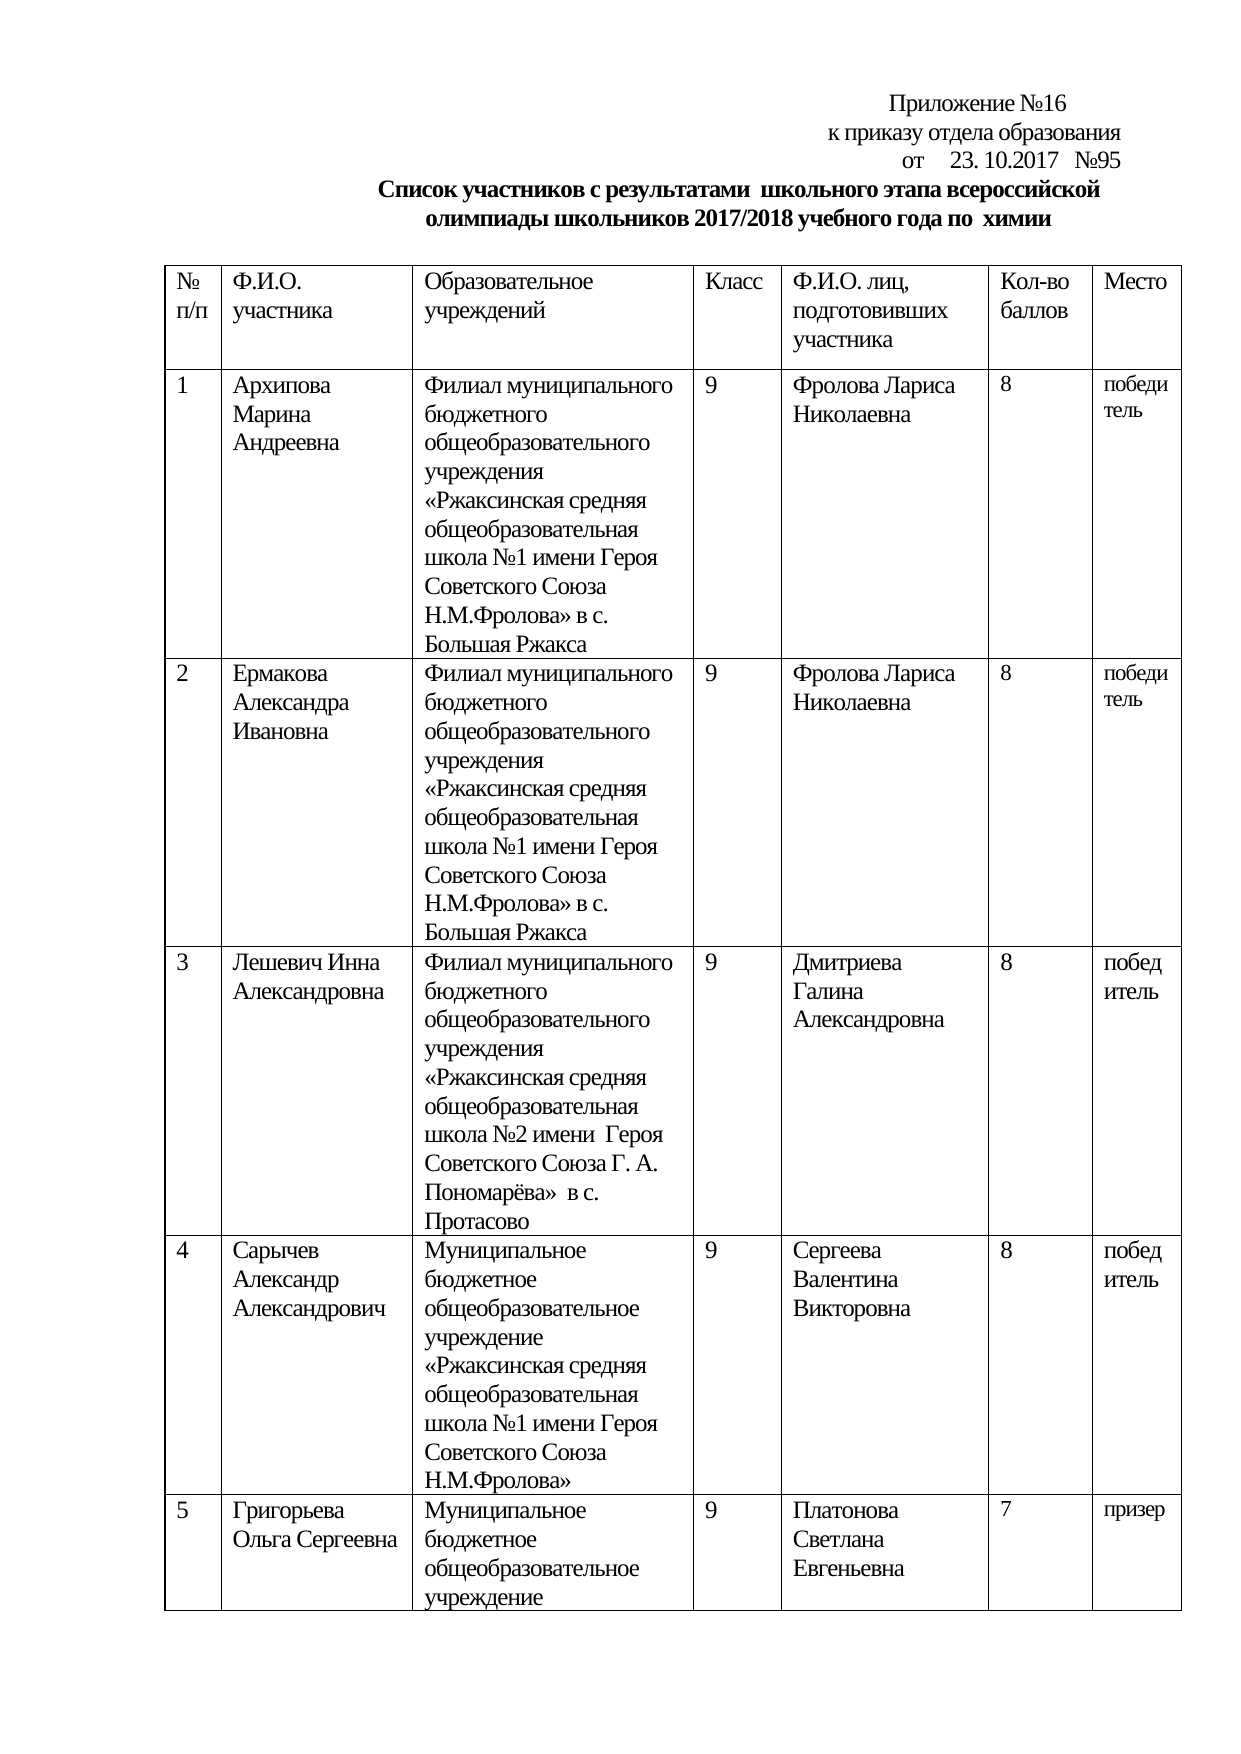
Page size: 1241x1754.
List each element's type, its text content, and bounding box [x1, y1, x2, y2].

table_cell Дмитриева Галина Александровна [782, 947, 988, 1234]
table_cell победитель [1093, 1236, 1181, 1494]
table_header Класс [694, 266, 781, 369]
table_cell 9 [694, 1495, 781, 1610]
text к приказу отдела образования [356, 117, 1122, 145]
table_cell Сергеева Валентина Викторовна [782, 1236, 988, 1494]
table_cell Фролова Лариса Николаевна [782, 659, 988, 946]
table_cell 1 [166, 370, 221, 657]
table_header №п/п [166, 266, 221, 369]
table_cell 5 [166, 1495, 221, 1610]
table_cell Лешевич Инна Александровна [222, 947, 412, 1234]
table_cell победитель [1093, 659, 1181, 946]
table_cell 9 [694, 370, 781, 657]
text Приложение №16 [177, 88, 1122, 117]
table_cell 8 [989, 370, 1092, 657]
table_cell 8 [989, 1236, 1092, 1494]
table_cell Сарычев Александр Александрович [222, 1236, 412, 1494]
table_cell Муниципальное бюджетное общеобразовательное учреждение [413, 1495, 693, 1610]
table_header Место [1093, 266, 1181, 369]
table_cell 9 [694, 1236, 781, 1494]
table_cell призер [1093, 1495, 1181, 1610]
table_cell 2 [166, 659, 221, 946]
table_cell 8 [989, 659, 1092, 946]
table_cell Фролова Лариса Николаевна [782, 370, 988, 657]
table_cell Муниципальное бюджетное общеобразовательное учреждение «Ржаксинская средняя общеобразовательная школа №1 имени Героя Советского Союза Н.М.Фролова» [413, 1236, 693, 1494]
text Список участников с результатами школьного этапа всероссийской олимпиады школьников 2017/2018 учебного года по химии [356, 174, 1122, 232]
table_cell 9 [694, 659, 781, 946]
table_cell победитель [1093, 370, 1181, 657]
table_header Ф.И.О. лиц, подготовивших участника [782, 266, 988, 369]
text от 23. 10.2017 №95 [356, 145, 1122, 174]
table_cell 4 [166, 1236, 221, 1494]
table_cell 3 [166, 947, 221, 1234]
table_cell 7 [989, 1495, 1092, 1610]
table_cell Архипова Марина Андреевна [222, 370, 412, 657]
table_cell 9 [694, 947, 781, 1234]
table_cell Филиал муниципального бюджетного общеобразовательного учреждения «Ржаксинская средняя общеобразовательная школа №2 имени Героя Советского Союза Г. А. Пономарёва» в с. Протасово [413, 947, 693, 1234]
table_header Кол-во баллов [989, 266, 1092, 369]
table_cell Платонова Светлана Евгеньевна [782, 1495, 988, 1610]
table_cell Григорьева Ольга Сергеевна [222, 1495, 412, 1610]
table_cell Ермакова Александра Ивановна [222, 659, 412, 946]
table_cell победитель [1093, 947, 1181, 1234]
table_cell Филиал муниципального бюджетного общеобразовательного учреждения «Ржаксинская средняя общеобразовательная школа №1 имени Героя Советского Союза Н.М.Фролова» в с. Большая Ржакса [413, 659, 693, 946]
table_header Ф.И.О. участника [222, 266, 412, 369]
table_cell Филиал муниципального бюджетного общеобразовательного учреждения «Ржаксинская средняя общеобразовательная школа №1 имени Героя Советского Союза Н.М.Фролова» в с. Большая Ржакса [413, 370, 693, 657]
table_header Образовательное учреждений [413, 266, 693, 369]
table_cell 8 [989, 947, 1092, 1234]
